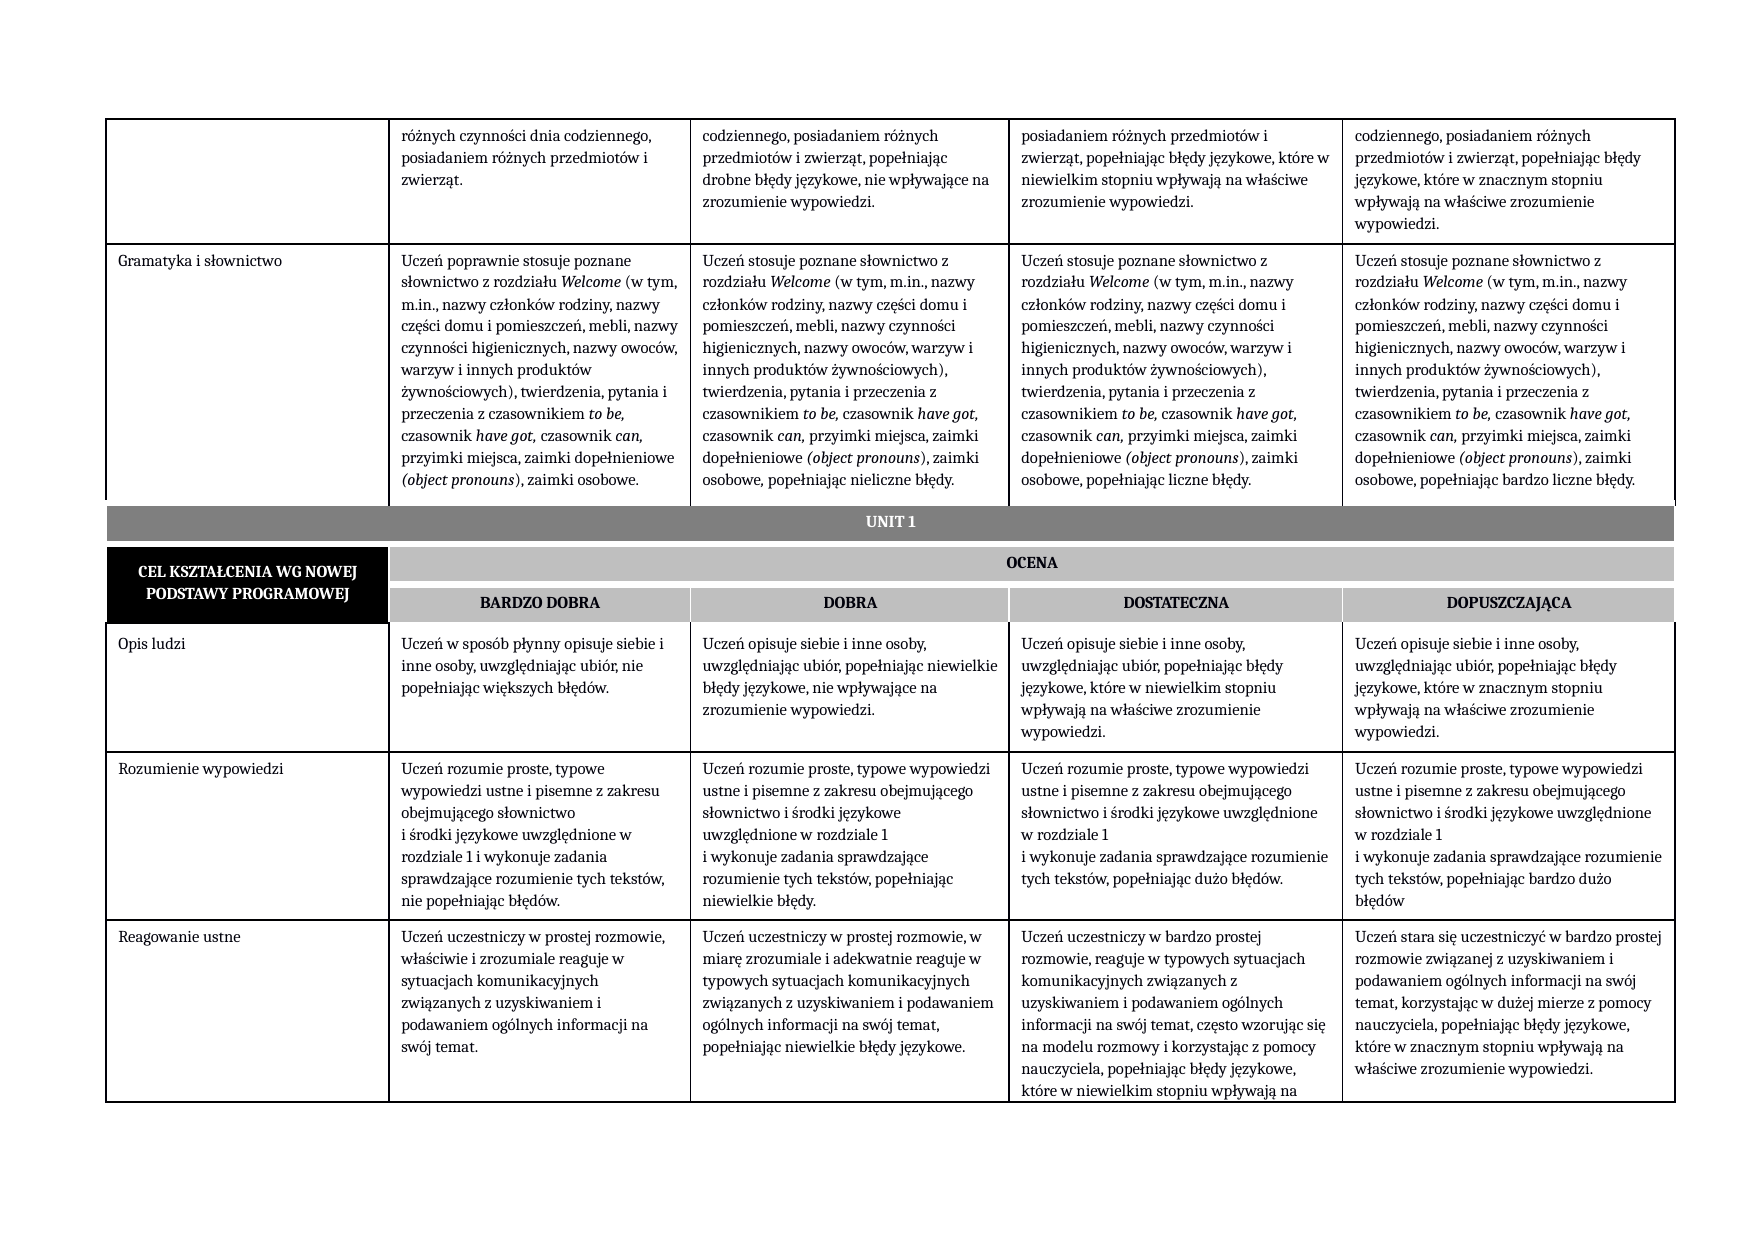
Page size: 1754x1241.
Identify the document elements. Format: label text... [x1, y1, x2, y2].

table_cell Uczeń stosuje poznane słownictwo z rozdziału Welcome (w tym, m.in., nazwy członków rodziny, nazwy części domu i pomieszczeń, mebli, nazwy czynności higienicznych, nazwy owoców, warzyw i innych produktów żywnościowych), twierdzenia, pytania i przeczenia z czasownikiem to be, czasownik have got, czasownik can, przyimki miejsca, zaimki dopełnieniowe (object pronouns), zaimki osobowe, popełniając bardzo liczne błędy. [1343, 245, 1674, 500]
table_cell Uczeń uczestniczy w prostej rozmowie, właściwie i zrozumiale reaguje w sytuacjach komunikacyjnych związanych z uzyskiwaniem i podawaniem ogólnych informacji na swój temat. [390, 921, 690, 1101]
table_cell codziennego, posiadaniem różnych przedmiotów i zwierząt, popełniając błędy językowe, które w znacznym stopniu wpływają na właściwe zrozumienie wypowiedzi. [1343, 120, 1674, 243]
table_cell Rozumienie wypowiedzi [107, 753, 388, 919]
table_cell Uczeń stara się uczestniczyć w bardzo prostej rozmowie związanej z uzyskiwaniem i podawaniem ogólnych informacji na swój temat, korzystając w dużej mierze z pomocy nauczyciela, popełniając błędy językowe, które w znacznym stopniu wpływają na właściwe zrozumienie wypowiedzi. [1343, 921, 1674, 1101]
table_cell Uczeń w sposób płynny opisuje siebie i inne osoby, uwzględniając ubiór, nie popełniając większych błędów. [390, 629, 690, 751]
table_cell Uczeń rozumie proste, typowe wypowiedzi ustne i pisemne z zakresu obejmującego słownictwo i środki językowe uwzględnione w rozdziale 1 i wykonuje zadania sprawdzające rozumienie tych tekstów, popełniając niewielkie błędy. [691, 753, 1008, 919]
table_cell Uczeń opisuje siebie i inne osoby, uwzględniając ubiór, popełniając błędy językowe, które w niewielkim stopniu wpływają na właściwe zrozumienie wypowiedzi. [1010, 629, 1342, 751]
table_cell Gramatyka i słownictwo [107, 245, 388, 500]
table_cell Uczeń rozumie proste, typowe wypowiedzi ustne i pisemne z zakresu obejmującego słownictwo i środki językowe uwzględnione w rozdziale 1 i wykonuje zadania sprawdzające rozumienie tych tekstów, popełniając dużo błędów. [1010, 753, 1342, 919]
table_cell codziennego, posiadaniem różnych przedmiotów i zwierząt, popełniając drobne błędy językowe, nie wpływające na zrozumienie wypowiedzi. [691, 120, 1008, 243]
table_cell DOSTATECZNA [1010, 588, 1342, 622]
table_cell różnych czynności dnia codziennego, posiadaniem różnych przedmiotów i zwierząt. [390, 120, 690, 243]
table_cell UNIT 1 [107, 506, 1674, 541]
table_cell posiadaniem różnych przedmiotów i zwierząt, popełniając błędy językowe, które w niewielkim stopniu wpływają na właściwe zrozumienie wypowiedzi. [1010, 120, 1342, 243]
table_cell Uczeń stosuje poznane słownictwo z rozdziału Welcome (w tym, m.in., nazwy członków rodziny, nazwy części domu i pomieszczeń, mebli, nazwy czynności higienicznych, nazwy owoców, warzyw i innych produktów żywnościowych), twierdzenia, pytania i przeczenia z czasownikiem to be, czasownik have got, czasownik can, przyimki miejsca, zaimki dopełnieniowe (object pronouns), zaimki osobowe, popełniając nieliczne błędy. [691, 245, 1008, 500]
table_cell BARDZO DOBRA [390, 588, 690, 622]
table_cell Uczeń poprawnie stosuje poznane słownictwo z rozdziału Welcome (w tym, m.in., nazwy członków rodziny, nazwy części domu i pomieszczeń, mebli, nazwy czynności higienicznych, nazwy owoców, warzyw i innych produktów żywnościowych), twierdzenia, pytania i przeczenia z czasownikiem to be, czasownik have got, czasownik can, przyimki miejsca, zaimki dopełnieniowe (object pronouns), zaimki osobowe. [390, 245, 690, 500]
table_cell Uczeń opisuje siebie i inne osoby, uwzględniając ubiór, popełniając błędy językowe, które w znacznym stopniu wpływają na właściwe zrozumienie wypowiedzi. [1343, 629, 1674, 751]
table_cell Reagowanie ustne [107, 921, 388, 1101]
table_cell CEL KSZTAŁCENIA WG NOWEJ PODSTAWY PROGRAMOWEJ [107, 547, 388, 622]
table_cell Uczeń uczestniczy w prostej rozmowie, w miarę zrozumiale i adekwatnie reaguje w typowych sytuacjach komunikacyjnych związanych z uzyskiwaniem i podawaniem ogólnych informacji na swój temat, popełniając niewielkie błędy językowe. [691, 921, 1008, 1101]
table_cell Uczeń stosuje poznane słownictwo z rozdziału Welcome (w tym, m.in., nazwy członków rodziny, nazwy części domu i pomieszczeń, mebli, nazwy czynności higienicznych, nazwy owoców, warzyw i innych produktów żywnościowych), twierdzenia, pytania i przeczenia z czasownikiem to be, czasownik have got, czasownik can, przyimki miejsca, zaimki dopełnieniowe (object pronouns), zaimki osobowe, popełniając liczne błędy. [1010, 245, 1342, 500]
table_cell DOPUSZCZAJĄCA [1343, 588, 1674, 622]
table_cell Opis ludzi [107, 624, 388, 751]
table_cell Uczeń rozumie proste, typowe wypowiedzi ustne i pisemne z zakresu obejmującego słownictwo i środki językowe uwzględnione w rozdziale 1 i wykonuje zadania sprawdzające rozumienie tych tekstów, popełniając bardzo dużo błędów [1343, 753, 1674, 919]
table_cell OCENA [390, 547, 1674, 581]
table_cell DOBRA [691, 588, 1008, 622]
table_cell Uczeń uczestniczy w bardzo prostej rozmowie, reaguje w typowych sytuacjach komunikacyjnych związanych z uzyskiwaniem i podawaniem ogólnych informacji na swój temat, często wzorując się na modelu rozmowy i korzystając z pomocy nauczyciela, popełniając błędy językowe, które w niewielkim stopniu wpływają na [1010, 921, 1342, 1101]
table_cell Uczeń rozumie proste, typowe wypowiedzi ustne i pisemne z zakresu obejmującego słownictwo i środki językowe uwzględnione w rozdziale 1 i wykonuje zadania sprawdzające rozumienie tych tekstów, nie popełniając błędów. [390, 753, 690, 919]
table_cell Uczeń opisuje siebie i inne osoby, uwzględniając ubiór, popełniając niewielkie błędy językowe, nie wpływające na zrozumienie wypowiedzi. [691, 629, 1008, 751]
table_cell [107, 120, 388, 243]
